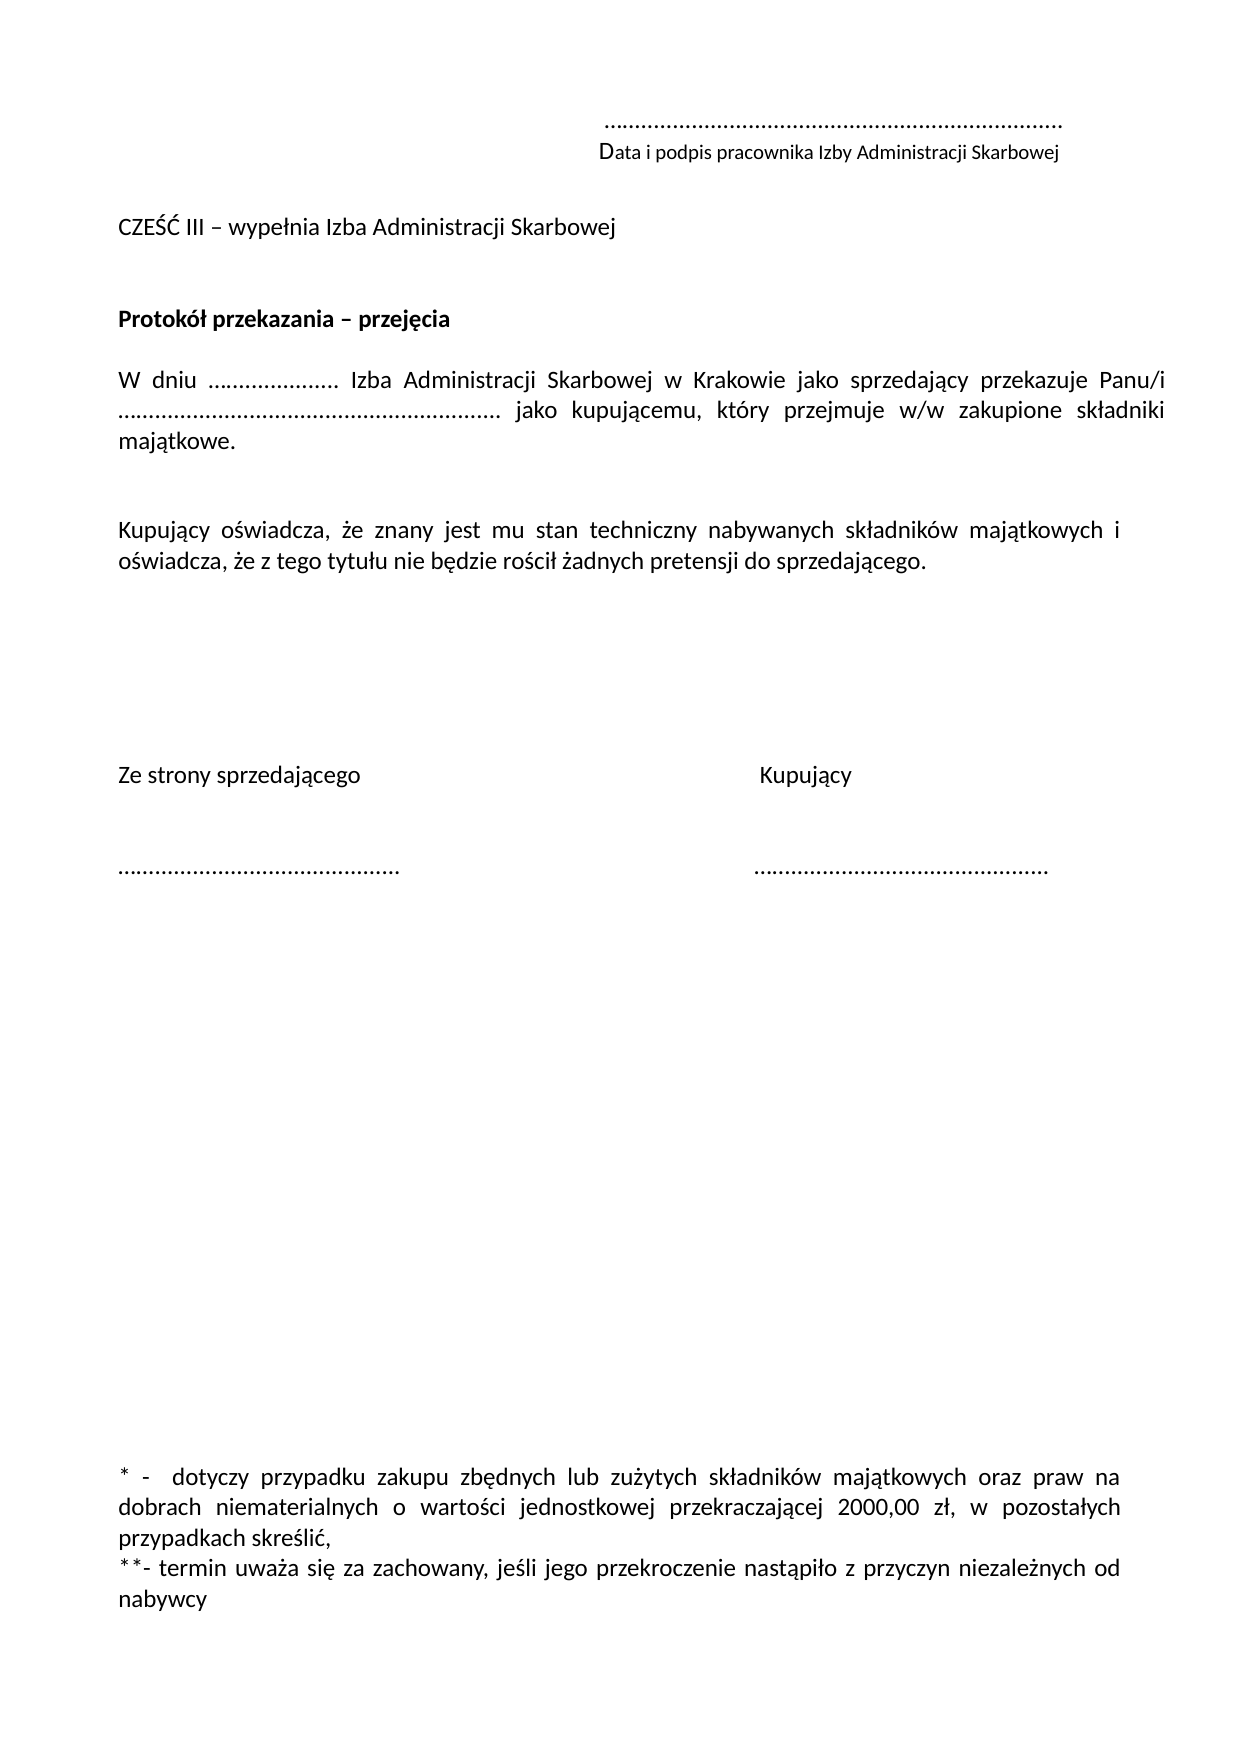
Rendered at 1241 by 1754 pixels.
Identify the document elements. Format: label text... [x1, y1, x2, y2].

text Data i podpis pracownika Izby Administracji Skarbowej [118, 135, 1122, 165]
text Ze strony sprzedającego Kupujący [118, 759, 1122, 789]
text ….......................................... …............................................ [118, 850, 1122, 881]
text Kupujący oświadcza, że znany jest mu stan techniczny nabywanych składników majątkowych i oświadcza, że z tego tytułu nie będzie rościł żadnych pretensji do sprzedającego. [118, 514, 1122, 576]
text CZEŚĆ III – wypełnia Izba Administracji Skarbowej [118, 211, 1122, 242]
text …...................................................................... [118, 104, 1122, 135]
text * - dotyczy przypadku zakupu zbędnych lub zużytych składników majątkowych oraz praw na dobrach niematerialnych o wartości jednostkowej przekraczającej 2000,00 zł, w pozostałych przypadkach skreślić, [118, 1461, 1122, 1552]
text Protokół przekazania – przejęcia [118, 303, 1122, 333]
text **- termin uważa się za zachowany, jeśli jego przekroczenie nastąpiło z przyczyn niezależnych od nabywcy [118, 1552, 1122, 1613]
text W dniu ….................. Izba Administracji Skarbowej w Krakowie jako sprzedający przekazuje Panu/i ….......................................................... jako kupującemu, który przejmuje w/w zakupione składniki majątkowe. [118, 364, 1167, 484]
